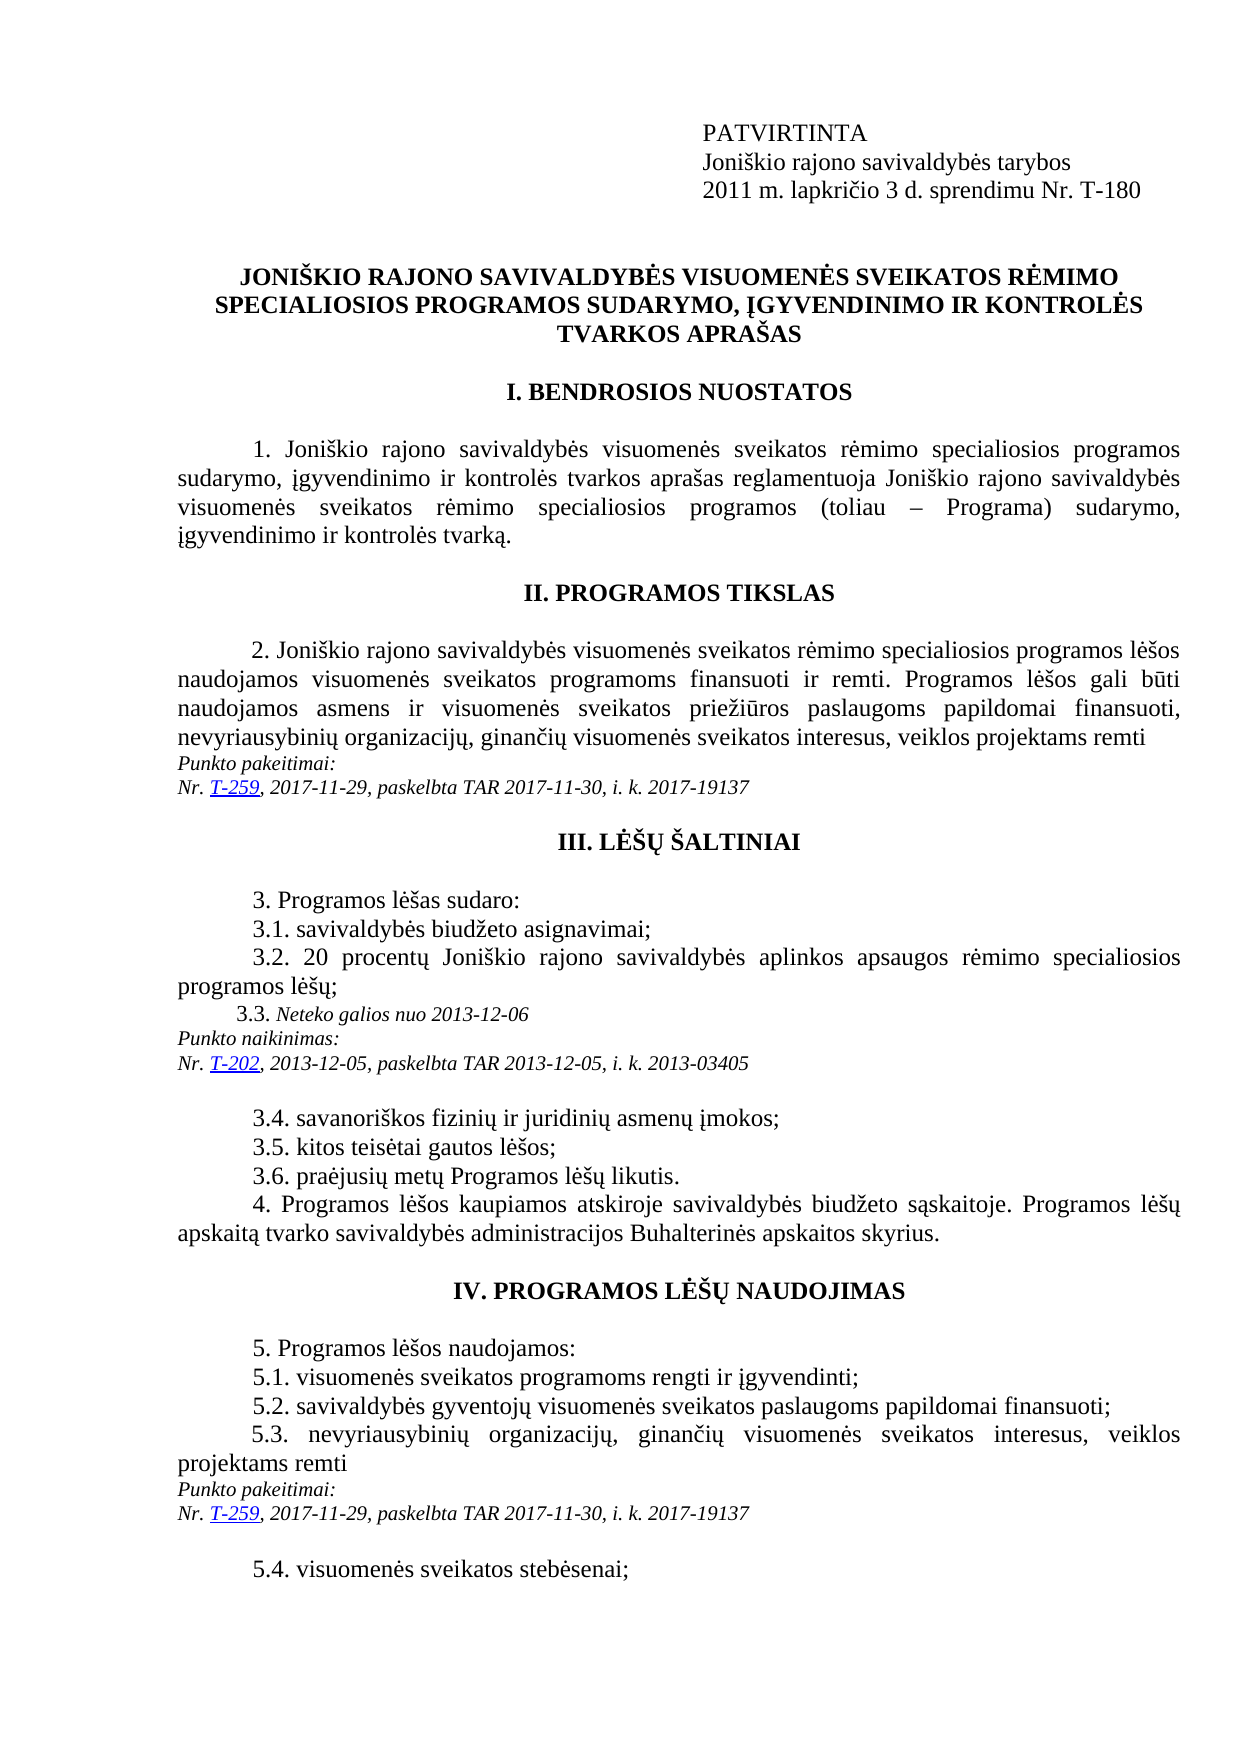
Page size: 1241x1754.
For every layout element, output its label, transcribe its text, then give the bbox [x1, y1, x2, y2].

text 3.2. 20 procentų Joniškio rajono savivaldybės aplinkos apsaugos rėmimo specialiosios programos lėšų; [177, 942, 1181, 1000]
text 3.5. kitos teisėtai gautos lėšos; [177, 1132, 1181, 1161]
text Nr. T-259, 2017-11-29, paskelbta TAR 2017-11-30, i. k. 2017-19137 [177, 775, 1181, 799]
text I. BENDROSIOS NUOSTATOS [177, 377, 1181, 406]
text II. PROGRAMOS TIKSLAS [177, 578, 1181, 607]
text Punkto pakeitimai: [177, 1477, 1181, 1501]
text 3.3. Neteko galios nuo 2013-12-06 [177, 1000, 1181, 1026]
text 5.3. nevyriausybinių organizacijų, ginančių visuomenės sveikatos interesus, veiklos projektams remti [177, 1419, 1181, 1477]
text Joniškio rajono savivaldybės tarybos [702, 147, 1181, 176]
text Nr. T-202, 2013-12-05, paskelbta TAR 2013-12-05, i. k. 2013-03405 [177, 1050, 1181, 1074]
text 3.1. savivaldybės biudžeto asignavimai; [177, 914, 1181, 942]
text III. LĖŠŲ ŠALTINIAI [177, 827, 1181, 856]
text 5.4. visuomenės sveikatos stebėsenai; [177, 1554, 1181, 1583]
text Punkto naikinimas: [177, 1026, 1181, 1050]
subtitle JONIŠKIO RAJONO SAVIVALDYBĖS visuomenės sveikatos RĖMIMO SPECIALiosios PROGRAMOS SUDARYMO, ĮGYVENDINIMO IR KONTROLĖS [177, 262, 1181, 319]
text 3.4. savanoriškos fizinių ir juridinių asmenų įmokos; [177, 1103, 1181, 1132]
text Nr. T-259, 2017-11-29, paskelbta TAR 2017-11-30, i. k. 2017-19137 [177, 1501, 1181, 1525]
text 2011 m. lapkričio 3 d. sprendimu Nr. T-180 [702, 176, 1181, 204]
text 3. Programos lėšas sudaro: [177, 885, 1181, 914]
text 5.1. visuomenės sveikatos programoms rengti ir įgyvendinti; [177, 1362, 1181, 1391]
text PATVIRTINTA [702, 118, 1181, 147]
text Punkto pakeitimai: [177, 751, 1181, 775]
text 1. Joniškio rajono savivaldybės visuomenės sveikatos rėmimo specialiosios programos sudarymo, įgyvendinimo ir kontrolės tvarkos aprašas reglamentuoja Joniškio rajono savivaldybės visuomenės sveikatos rėmimo specialiosios programos (toliau – Programa) sudarymo, įgyvendinimo ir kontrolės tvarką. [177, 434, 1181, 549]
text IV. PROGRAMOS LĖŠŲ NAUDOJIMAS [177, 1276, 1181, 1304]
subtitle TVARKOS APRAŠAS [177, 319, 1181, 348]
text 4. Programos lėšos kaupiamos atskiroje savivaldybės biudžeto sąskaitoje. Programos lėšų apskaitą tvarko savivaldybės administracijos Buhalterinės apskaitos skyrius. [177, 1189, 1181, 1247]
text 5.2. savivaldybės gyventojų visuomenės sveikatos paslaugoms papildomai finansuoti; [177, 1391, 1181, 1419]
text 5. Programos lėšos naudojamos: [177, 1333, 1181, 1362]
text 2. Joniškio rajono savivaldybės visuomenės sveikatos rėmimo specialiosios programos lėšos naudojamos visuomenės sveikatos programoms finansuoti ir remti. Programos lėšos gali būti naudojamos asmens ir visuomenės sveikatos priežiūros paslaugoms papildomai finansuoti, nevyriausybinių organizacijų, ginančių visuomenės sveikatos interesus, veiklos projektams remti [177, 636, 1181, 751]
text 3.6. praėjusių metų Programos lėšų likutis. [177, 1161, 1181, 1189]
